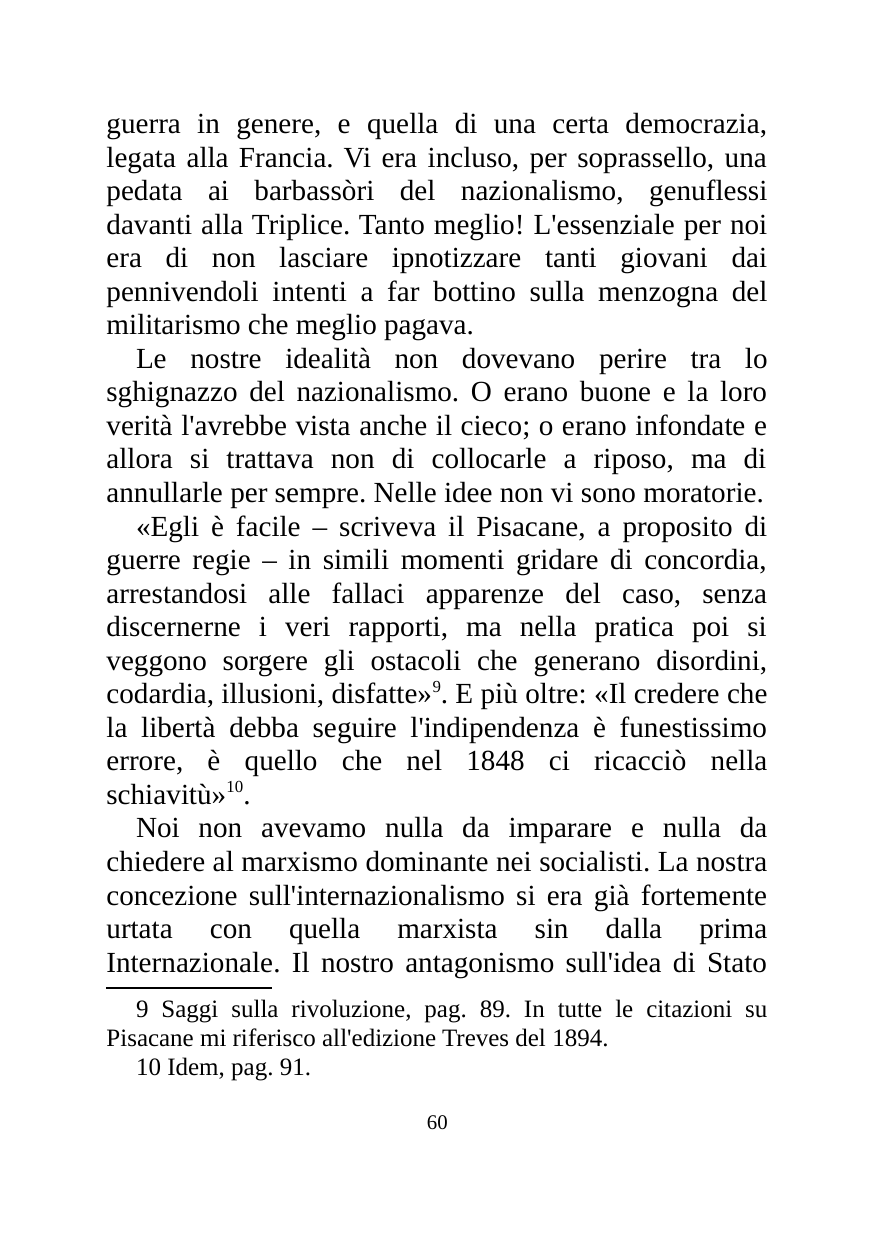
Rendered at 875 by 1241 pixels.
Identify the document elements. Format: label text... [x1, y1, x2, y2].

text Le nostre idealità non dovevano perire tra lo sghignazzo del nazionalismo. O erano buone e la loro verità l'avrebbe vista anche il cieco; o erano infondate e allora si trattava non di collocarle a riposo, ma di annullarle per sempre. Nelle idee non vi sono moratorie. [106, 341, 768, 509]
text Saggi sulla rivoluzione, pag. 89. In tutte le citazioni su Pisacane mi riferisco all'edizione Treves del 1894. [106, 994, 768, 1052]
text guerra in genere, e quella di una certa democrazia, legata alla Francia. Vi era incluso, per soprassello, una pedata ai barbassòri del nazionalismo, genuflessi davanti alla Triplice. Tanto meglio! L'essenziale per noi era di non lasciare ipnotizzare tanti giovani dai pennivendoli intenti a far bottino sulla menzogna del militarismo che meglio pagava. [106, 106, 768, 341]
text Idem, pag. 91. [106, 1052, 768, 1080]
text «Egli è facile – scriveva il Pisacane, a proposito di guerre regie – in simili momenti gridare di concordia, arrestandosi alle fallaci apparenze del caso, senza discernerne i veri rapporti, ma nella pratica poi si veggono sorgere gli ostacoli che generano disordini, codardia, illusioni, disfatte». E più oltre: «Il credere che la libertà debba seguire l'indipendenza è funestissimo errore, è quello che nel 1848 ci ricacciò nella schiavitù». [106, 509, 768, 811]
text Noi non avevamo nulla da imparare e nulla da chiedere al marxismo dominante nei socialisti. La nostra concezione sull'internazionalismo si era già fortemente urtata con quella marxista sin dalla prima Internazionale. Il nostro antagonismo sull'idea di Stato [106, 811, 768, 978]
